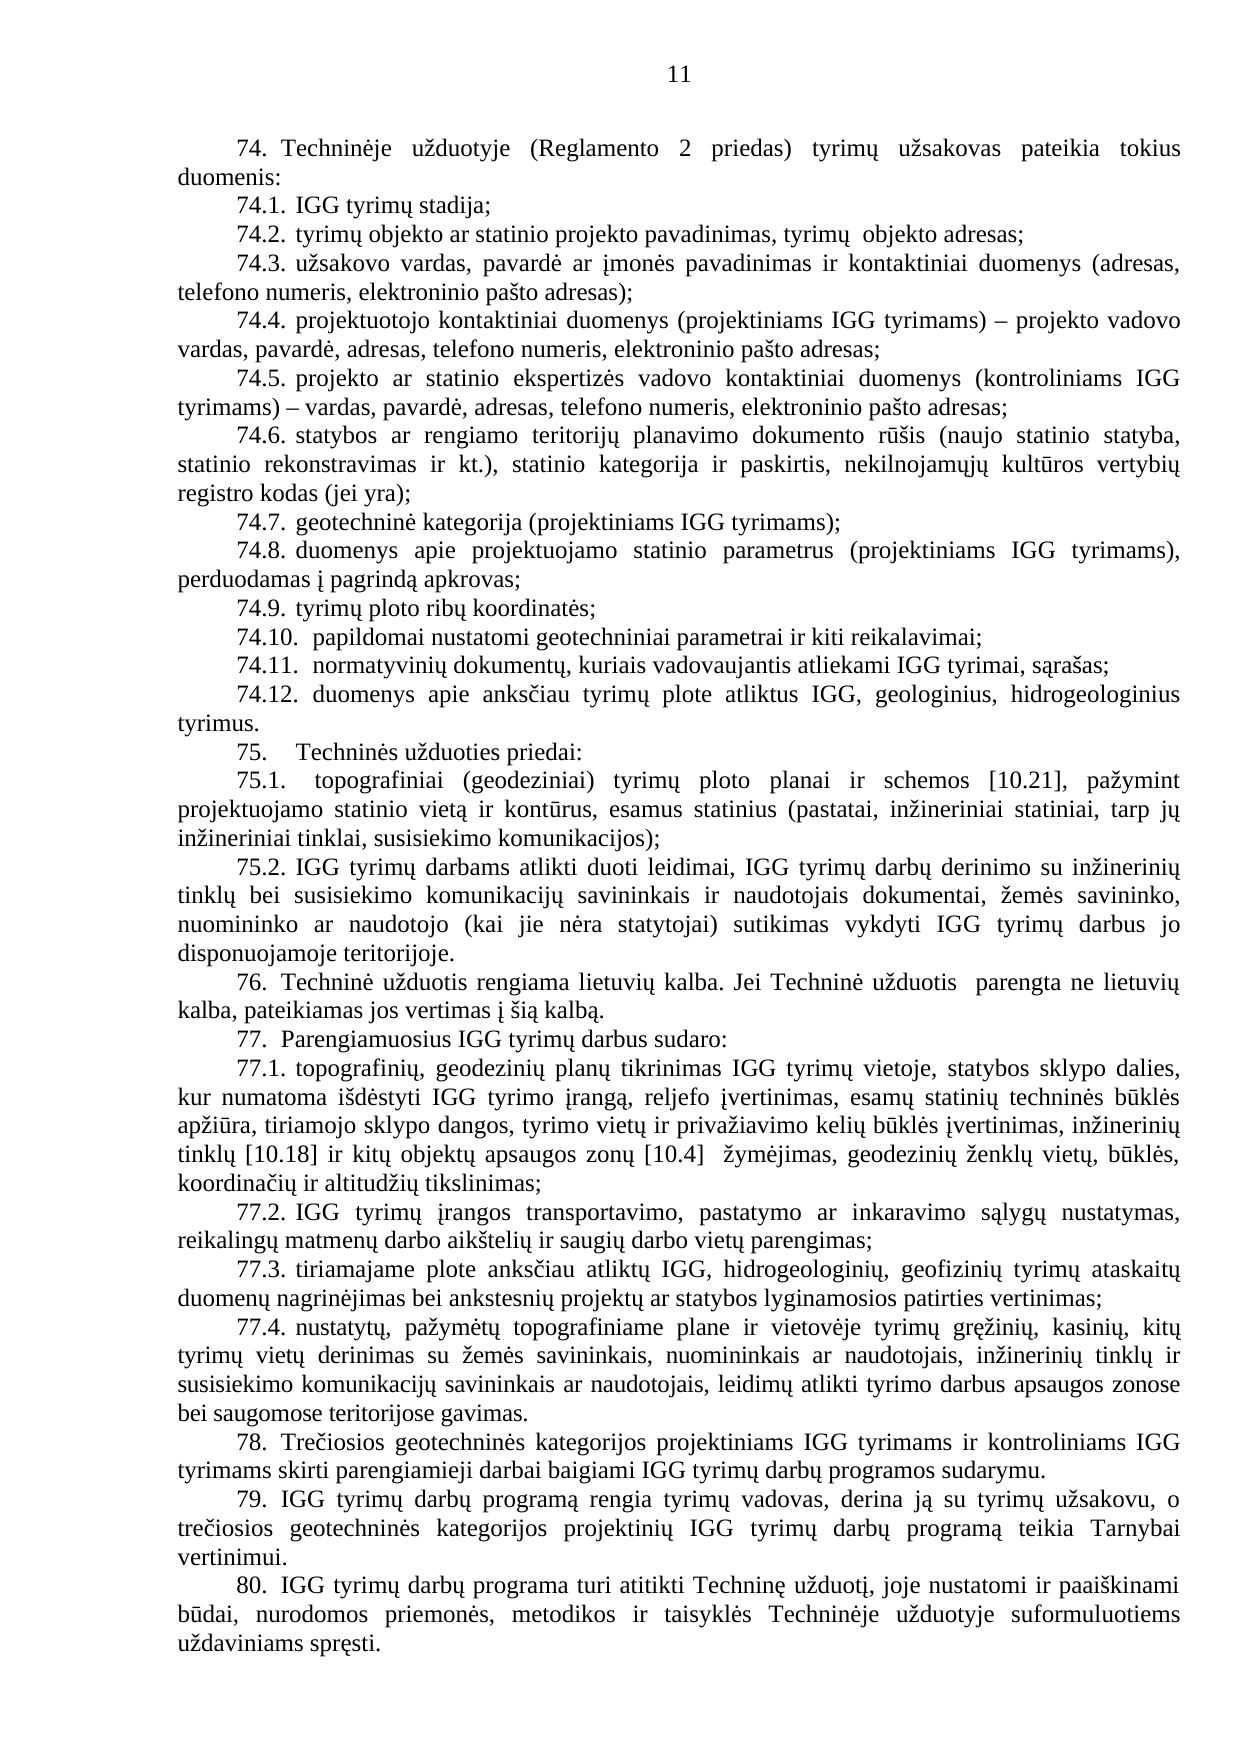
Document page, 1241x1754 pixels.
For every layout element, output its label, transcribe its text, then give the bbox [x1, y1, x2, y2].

text 77.1. topografinių, geodezinių planų tikrinimas IGG tyrimų vietoje, statybos sklypo dalies, kur numatoma išdėstyti IGG tyrimo įrangą, reljefo įvertinimas, esamų statinių techninės būklės apžiūra, tiriamojo sklypo dangos, tyrimo vietų ir privažiavimo kelių būklės įvertinimas, inžinerinių tinklų [10.18] ir kitų objektų apsaugos zonų [10.4] žymėjimas, geodezinių ženklų vietų, būklės, koordinačių ir altitudžių tikslinimas; [177, 1053, 1181, 1197]
text 75.1. topografiniai (geodeziniai) tyrimų ploto planai ir schemos [10.21], pažymint projektuojamo statinio vietą ir kontūrus, esamus statinius (pastatai, inžineriniai statiniai, tarp jų inžineriniai tinklai, susisiekimo komunikacijos); [177, 765, 1181, 852]
text 74.9. tyrimų ploto ribų koordinatės; [177, 593, 1181, 622]
text 76. Techninė užduotis rengiama lietuvių kalba. Jei Techninė užduotis parengta ne lietuvių kalba, pateikiamas jos vertimas į šią kalbą. [177, 967, 1181, 1024]
text 75. Techninės užduoties priedai: [177, 737, 1181, 765]
text 74.8. duomenys apie projektuojamo statinio parametrus (projektiniams IGG tyrimams), perduodamas į pagrindą apkrovas; [177, 535, 1181, 593]
text 74.7. geotechninė kategorija (projektiniams IGG tyrimams); [177, 507, 1181, 535]
text 74.12. duomenys apie anksčiau tyrimų plote atliktus IGG, geologinius, hidrogeologinius tyrimus. [177, 679, 1181, 737]
text 74.5. projekto ar statinio ekspertizės vadovo kontaktiniai duomenys (kontroliniams IGG tyrimams) – vardas, pavardė, adresas, telefono numeris, elektroninio pašto adresas; [177, 363, 1181, 420]
text 75.2. IGG tyrimų darbams atlikti duoti leidimai, IGG tyrimų darbų derinimo su inžinerinių tinklų bei susisiekimo komunikacijų savininkais ir naudotojais dokumentai, žemės savininko, nuomininko ar naudotojo (kai jie nėra statytojai) sutikimas vykdyti IGG tyrimų darbus jo disponuojamoje teritorijoje. [177, 852, 1181, 967]
text 74.11. normatyvinių dokumentų, kuriais vadovaujantis atliekami IGG tyrimai, sąrašas; [177, 650, 1181, 679]
text 77.3. tiriamajame plote anksčiau atliktų IGG, hidrogeologinių, geofizinių tyrimų ataskaitų duomenų nagrinėjimas bei ankstesnių projektų ar statybos lyginamosios patirties vertinimas; [177, 1254, 1181, 1312]
text 78. Trečiosios geotechninės kategorijos projektiniams IGG tyrimams ir kontroliniams IGG tyrimams skirti parengiamieji darbai baigiami IGG tyrimų darbų programos sudarymu. [177, 1427, 1181, 1484]
text 74.3. užsakovo vardas, pavardė ar įmonės pavadinimas ir kontaktiniai duomenys (adresas, telefono numeris, elektroninio pašto adresas); [177, 248, 1181, 305]
text 74.1. IGG tyrimų stadija; [177, 190, 1181, 219]
text 77.2. IGG tyrimų įrangos transportavimo, pastatymo ar inkaravimo sąlygų nustatymas, reikalingų matmenų darbo aikštelių ir saugių darbo vietų parengimas; [177, 1197, 1181, 1254]
text 74. Techninėje užduotyje (Reglamento 2 priedas) tyrimų užsakovas pateikia tokius duomenis: [177, 133, 1181, 190]
text 74.2. tyrimų objekto ar statinio projekto pavadinimas, tyrimų objekto adresas; [177, 219, 1181, 248]
text 80. IGG tyrimų darbų programa turi atitikti Techninę užduotį, joje nustatomi ir paaiškinami būdai, nurodomos priemonės, metodikos ir taisyklės Techninėje užduotyje suformuluotiems uždaviniams spręsti. [177, 1570, 1181, 1657]
text 74.4. projektuotojo kontaktiniai duomenys (projektiniams IGG tyrimams) – projekto vadovo vardas, pavardė, adresas, telefono numeris, elektroninio pašto adresas; [177, 305, 1181, 363]
text 79. IGG tyrimų darbų programą rengia tyrimų vadovas, derina ją su tyrimų užsakovu, o trečiosios geotechninės kategorijos projektinių IGG tyrimų darbų programą teikia Tarnybai vertinimui. [177, 1484, 1181, 1570]
text 74.10. papildomai nustatomi geotechniniai parametrai ir kiti reikalavimai; [177, 622, 1181, 650]
text 77. Parengiamuosius IGG tyrimų darbus sudaro: [177, 1024, 1181, 1053]
text 77.4. nustatytų, pažymėtų topografiniame plane ir vietovėje tyrimų gręžinių, kasinių, kitų tyrimų vietų derinimas su žemės savininkais, nuomininkais ar naudotojais, inžinerinių tinklų ir susisiekimo komunikacijų savininkais ar naudotojais, leidimų atlikti tyrimo darbus apsaugos zonose bei saugomose teritorijose gavimas. [177, 1312, 1181, 1427]
text 74.6. statybos ar rengiamo teritorijų planavimo dokumento rūšis (naujo statinio statyba, statinio rekonstravimas ir kt.), statinio kategorija ir paskirtis, nekilnojamųjų kultūros vertybių registro kodas (jei yra); [177, 420, 1181, 507]
